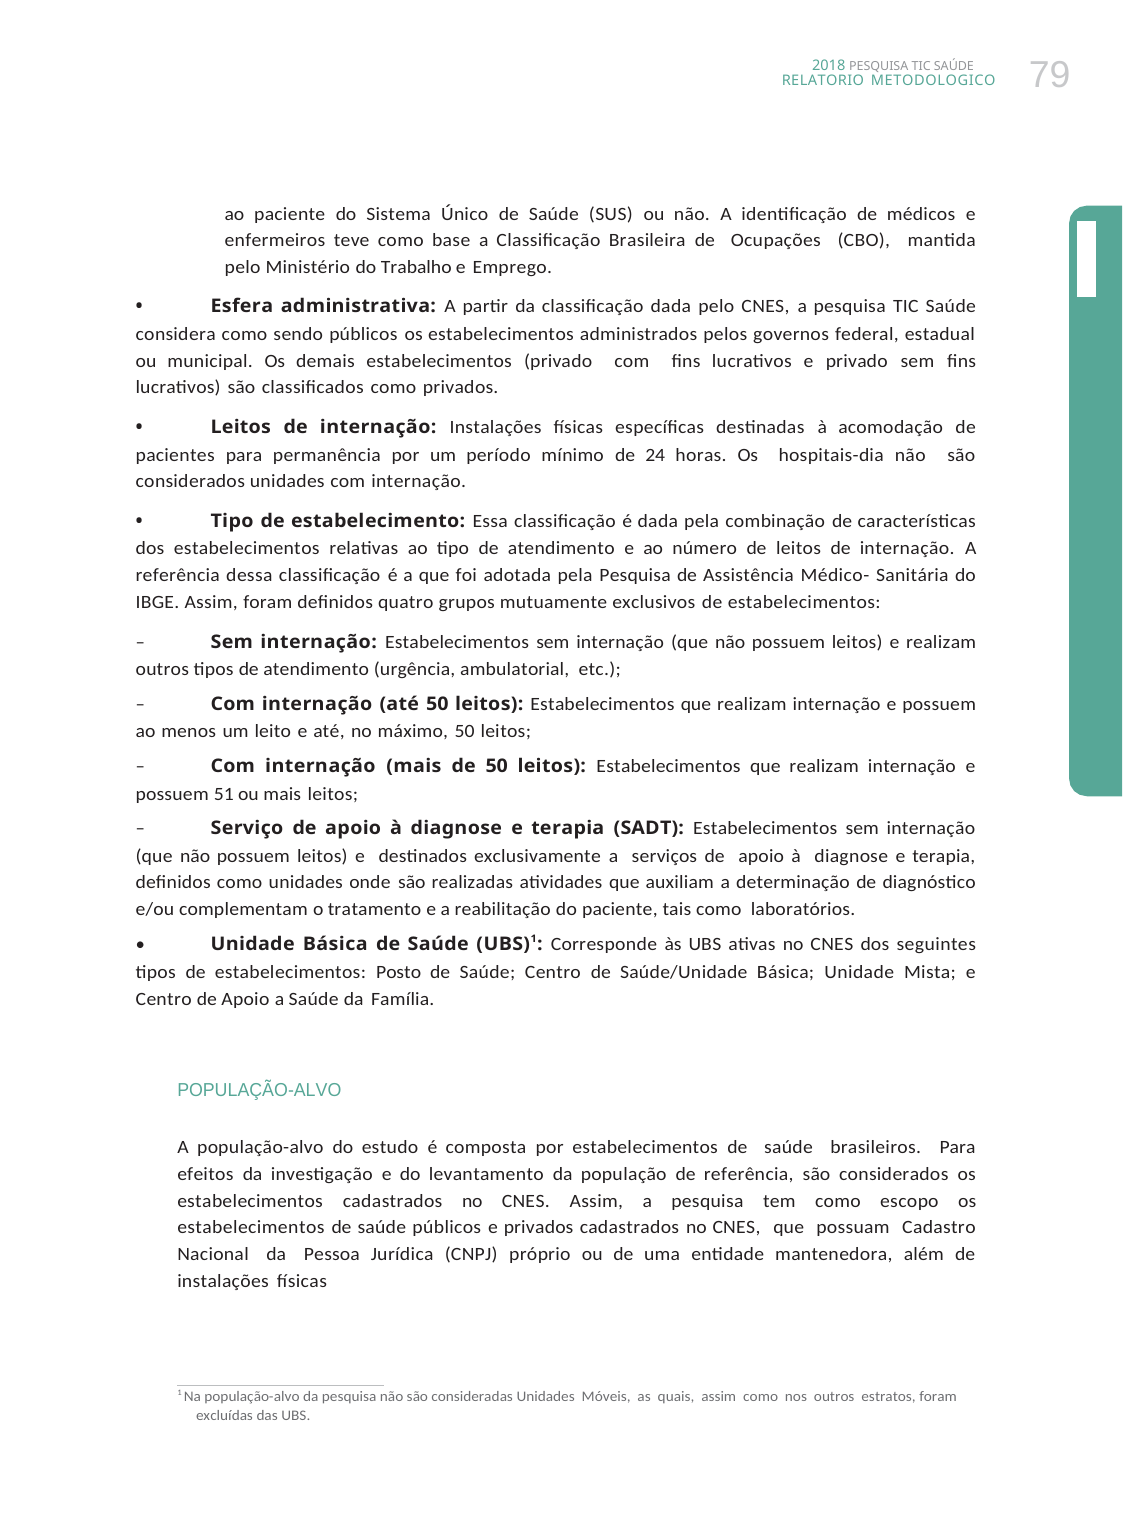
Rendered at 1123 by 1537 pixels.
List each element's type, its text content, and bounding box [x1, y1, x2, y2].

list Sem internação: Estabelecimentos sem internação (que não possuem leitos) e realizam outros tipos de atendimento (urgência, ambulatorial, etc.); [135, 628, 976, 680]
text A população-alvo do estudo é composta por estabelecimentos de saúde brasileiros. Para efeitos da investigação e do levantamento da população de referência, são considerados os estabelecimentos cadastrados no CNES. Assim, a pesquisa tem como escopo os estabelecimentos de saúde públicos e privados cadastrados no CNES, que possuam Cadastro Nacional da Pessoa Jurídica (CNPJ) próprio ou de uma entidade mantenedora, além de instalações físicas [177, 1135, 976, 1292]
list Unidade Básica de Saúde (UBS)1: Corresponde às UBS ativas no CNES dos seguintes tipos de estabelecimentos: Posto de Saúde; Centro de Saúde/Unidade Básica; Unidade Mista; e Centro de Apoio a Saúde da Família. [135, 931, 976, 1009]
list Com internação (até 50 leitos): Estabelecimentos que realizam internação e possuem ao menos um leito e até, no máximo, 50 leitos; [135, 690, 976, 742]
text ao paciente do Sistema Único de Saúde (SUS) ou não. A identificação de médicos e enfermeiros teve como base a Classificação Brasileira de Ocupações (CBO), mantida pelo Ministério do Trabalho e Emprego. [224, 202, 976, 278]
text 1 Na população-alvo da pesquisa não são consideradas Unidades Móveis, as quais, assim como nos outros estratos, foram excluídas das UBS. [177, 1380, 973, 1424]
text POPULAÇÃO-ALVO [177, 1079, 1123, 1100]
list Serviço de apoio à diagnose e terapia (SADT): Estabelecimentos sem internação (que não possuem leitos) e destinados exclusivamente a serviços de apoio à diagnose e terapia, definidos como unidades onde são realizadas atividades que auxiliam a determinação de diagnóstico e/ou complementam o tratamento e a reabilitação do paciente, tais como laboratórios. [135, 814, 976, 920]
list Tipo de estabelecimento: Essa classificação é dada pela combinação de características dos estabelecimentos relativas ao tipo de atendimento e ao número de leitos de internação. A referência dessa classificação é a que foi adotada pela Pesquisa de Assistência Médico- Sanitária do IBGE. Assim, foram definidos quatro grupos mutuamente exclusivos de estabelecimentos: [135, 507, 976, 613]
list Esfera administrativa: A partir da classificação dada pelo CNES, a pesquisa TIC Saúde considera como sendo públicos os estabelecimentos administrados pelos governos federal, estadual ou municipal. Os demais estabelecimentos (privado com fins lucrativos e privado sem fins lucrativos) são classificados como privados. [135, 293, 976, 399]
list Com internação (mais de 50 leitos): Estabelecimentos que realizam internação e possuem 51 ou mais leitos; [135, 752, 976, 804]
text PORTUGUÊS [1079, 222, 1096, 297]
list Leitos de internação: Instalações físicas específicas destinadas à acomodação de pacientes para permanência por um período mínimo de 24 horas. Os hospitais-dia não são considerados unidades com internação. [135, 413, 976, 492]
